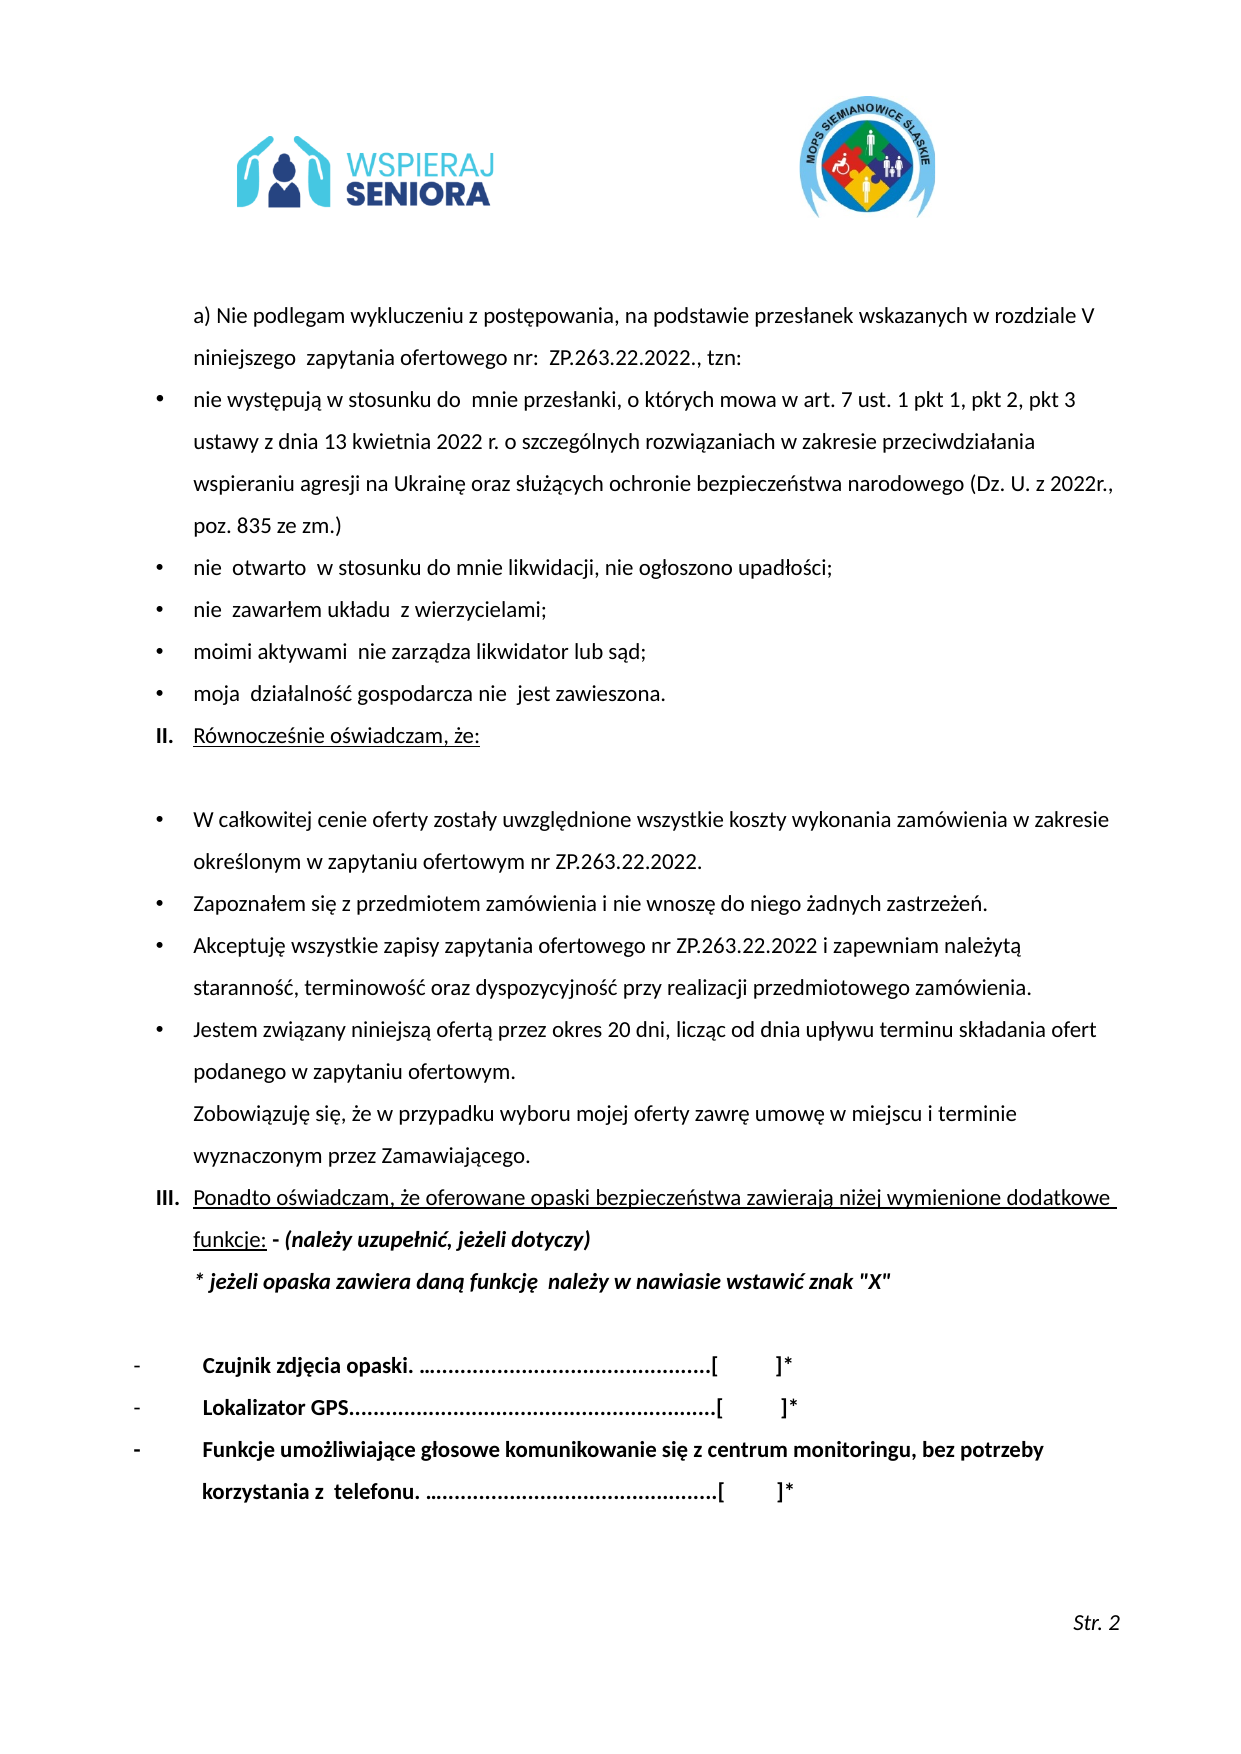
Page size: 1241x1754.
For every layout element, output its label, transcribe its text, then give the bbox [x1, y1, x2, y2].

text - Czujnik zdjęcia opaski. ….............................................[ ]* [118, 1351, 1122, 1379]
list moimi aktywami nie zarządza likwidator lub sąd; [156, 637, 1122, 665]
text - Lokalizator GPS............................................................[ ]* [118, 1393, 1122, 1421]
list Zapoznałem się z przedmiotem zamówienia i nie wnoszę do niego żadnych zastrzeżeń. [156, 889, 1122, 917]
list nie zawarłem układu z wierzycielami; [156, 595, 1122, 623]
list Zobowiązuję się, że w przypadku wyboru mojej oferty zawrę umowę w miejscu i terminie wyznaczonym przez Zamawiającego. [156, 1099, 1122, 1169]
list Jestem związany niniejszą ofertą przez okres 20 dni, licząc od dnia upływu terminu składania ofert podanego w zapytaniu ofertowym. [156, 1015, 1122, 1085]
list Równocześnie oświadczam, że: [156, 721, 1122, 749]
list nie występują w stosunku do mnie przesłanki, o których mowa w art. 7 ust. 1 pkt 1, pkt 2, pkt 3 ustawy z dnia 13 kwietnia 2022 r. o szczególnych rozwiązaniach w zakresie przeciwdziałania wspieraniu agresji na Ukrainę oraz służących ochronie bezpieczeństwa narodowego (Dz. U. z 2022r., poz. 835 ze zm.) [156, 386, 1122, 539]
list nie otwarto w stosunku do mnie likwidacji, nie ogłoszono upadłości; [156, 553, 1122, 581]
list Ponadto oświadczam, że oferowane opaski bezpieczeństwa zawierają niżej wymienione dodatkowe funkcje: - (należy uzupełnić, jeżeli dotyczy) [156, 1183, 1122, 1253]
list * jeżeli opaska zawiera daną funkcję należy w nawiasie wstawić znak "X" [156, 1267, 1122, 1295]
list moja działalność gospodarcza nie jest zawieszona. [156, 679, 1122, 707]
list Akceptuję wszystkie zapisy zapytania ofertowego nr ZP.263.22.2022 i zapewniam należytą staranność, terminowość oraz dyspozycyjność przy realizacji przedmiotowego zamówienia. [156, 931, 1122, 1001]
list W całkowitej cenie oferty zostały uwzględnione wszystkie koszty wykonania zamówienia w zakresie określonym w zapytaniu ofertowym nr ZP.263.22.2022. [156, 805, 1122, 875]
picture [799, 96, 936, 218]
list a) Nie podlegam wykluczeniu z postępowania, na podstawie przesłanek wskazanych w rozdziale V niniejszego zapytania ofertowego nr: ZP.263.22.2022., tzn: [156, 302, 1122, 372]
text - Funkcje umożliwiające głosowe komunikowanie się z centrum monitoringu, bez potrzeby korzystania z telefonu. ….............................................[ ]* [118, 1435, 1122, 1505]
picture [223, 111, 508, 232]
